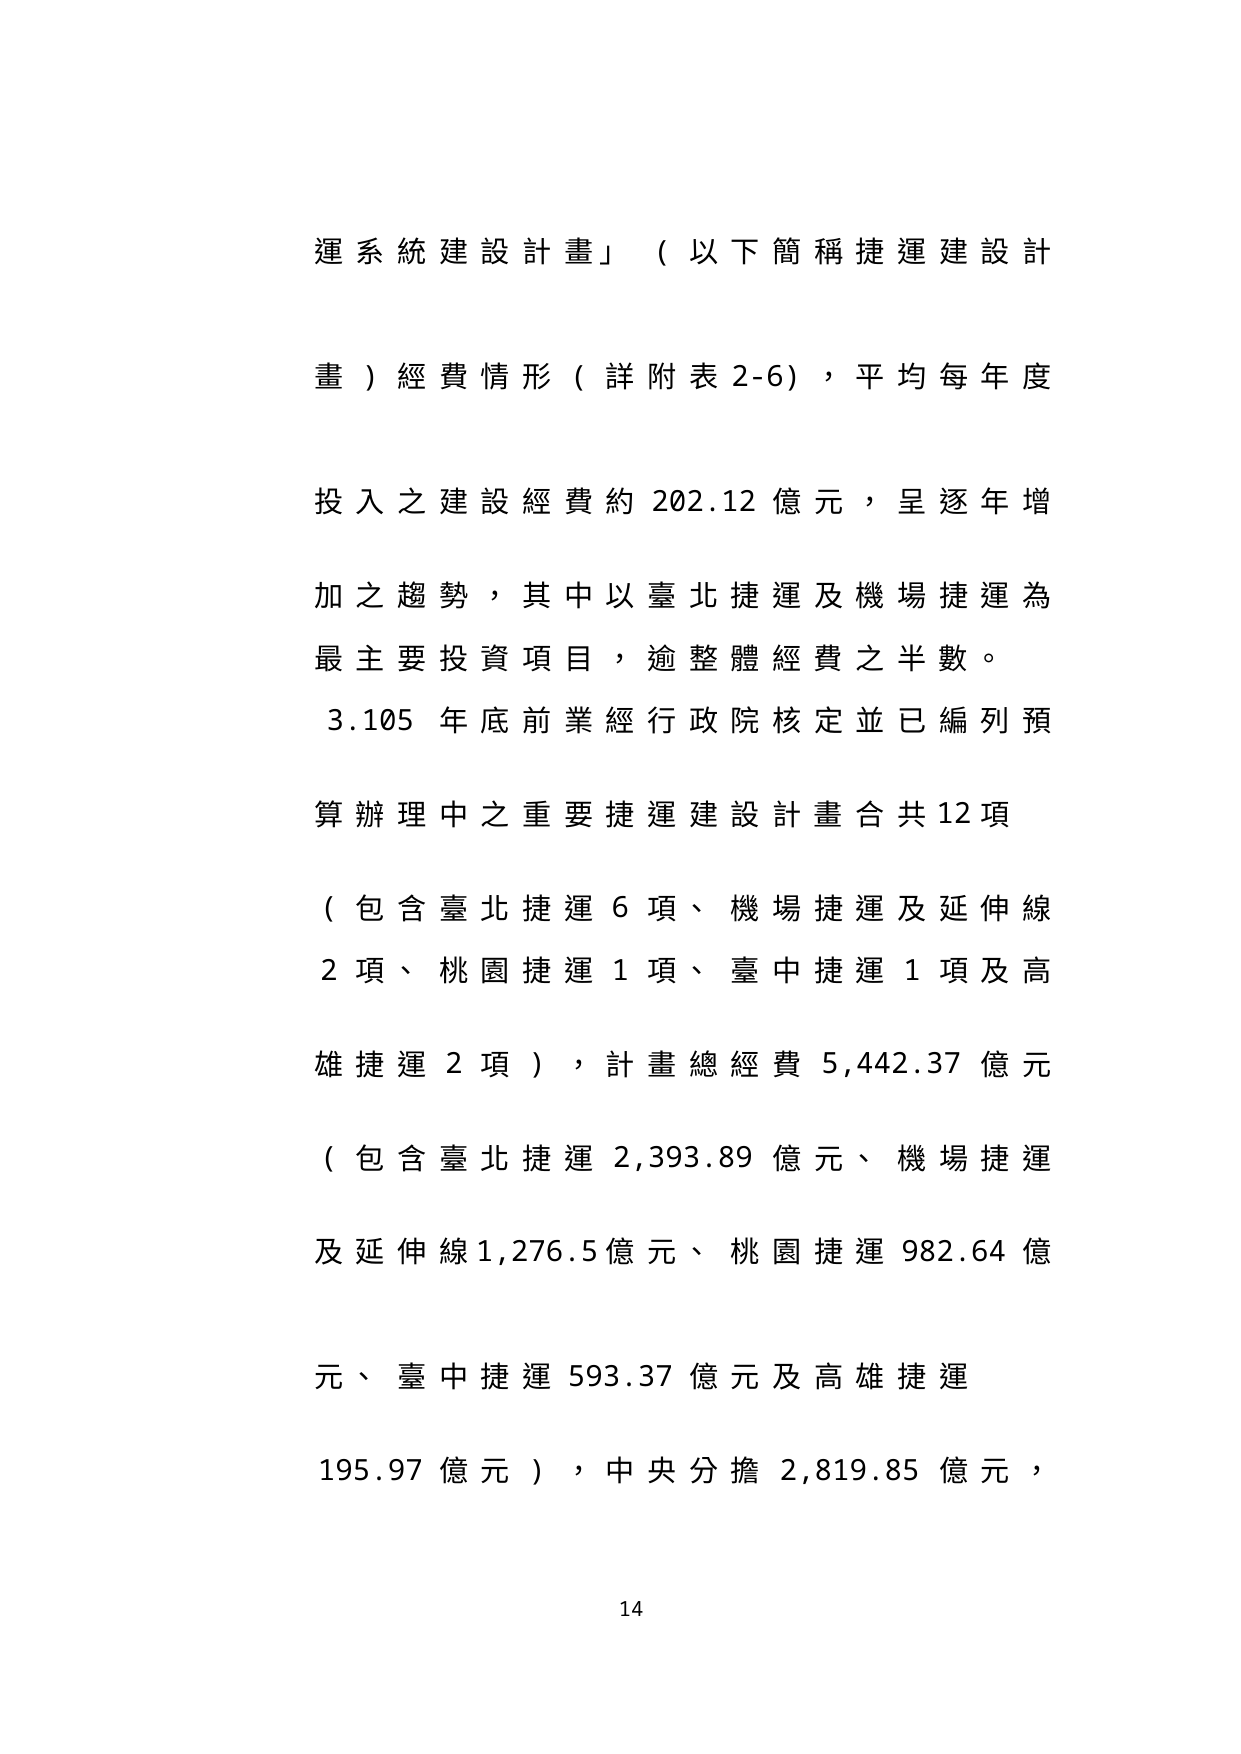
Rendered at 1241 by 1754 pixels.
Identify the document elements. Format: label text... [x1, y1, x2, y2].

text 3.105年底前業經行政院核定並已編列預算辦理中之重要捷運建設計畫合共12項(包含臺北捷運6項、機場捷運及延伸線2項、桃園捷運1項、臺中捷運1項及高雄捷運2項)，計畫總經費5,442.37億元(包含臺北捷運2,393.89億元、機場捷運及延伸線1,276.5億元、桃園捷運982.64億元、臺中捷運593.37億元及高雄捷運195.97億元)，中央分擔2,819.85億元， [271, 677, 1058, 1490]
text 運系統建設計畫」(以下簡稱捷運建設計畫)經費情形(詳附表2-6)，平均每年度投入之建設經費約202.12億元，呈逐年增加之趨勢，其中以臺北捷運及機場捷運為最主要投資項目，逾整體經費之半數。 [271, 177, 1058, 677]
